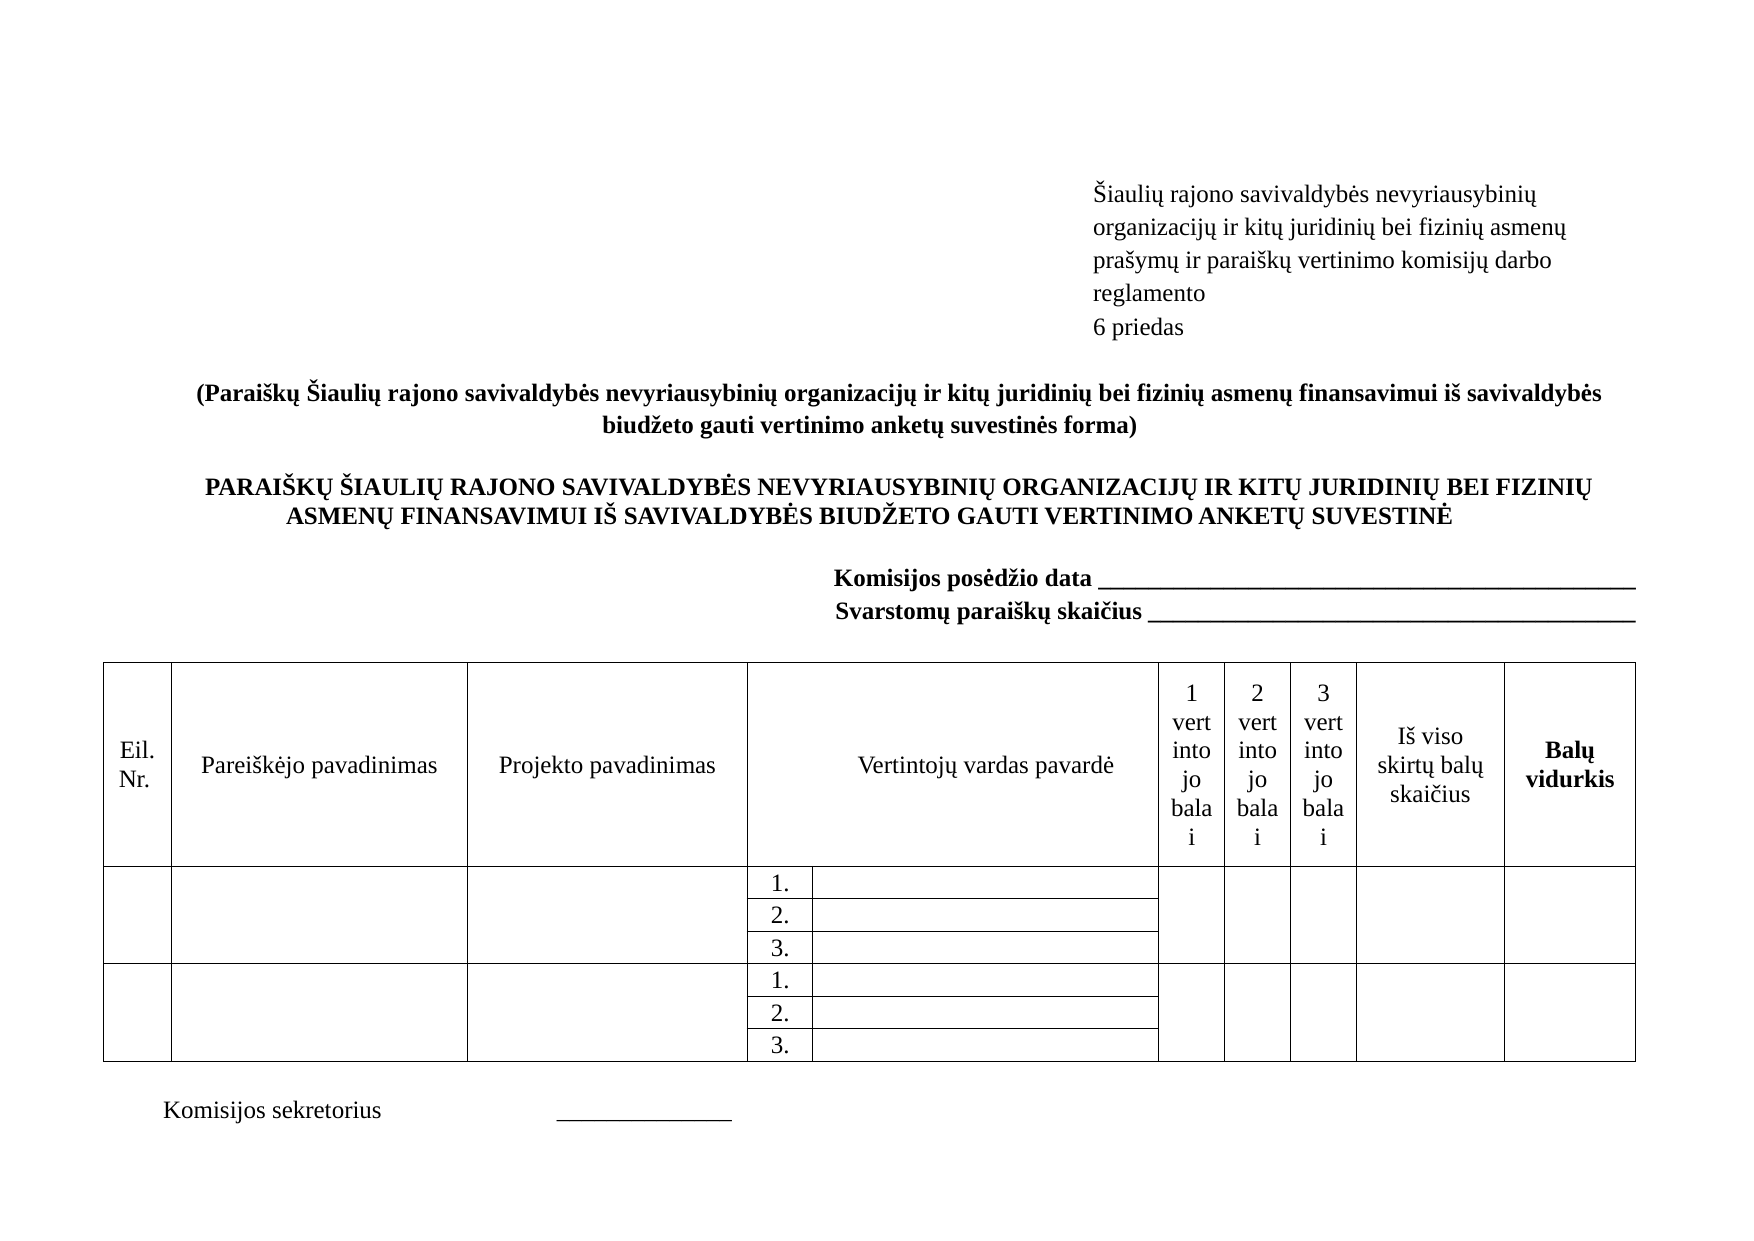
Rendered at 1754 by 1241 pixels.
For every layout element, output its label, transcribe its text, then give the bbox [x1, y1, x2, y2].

table_header 3 vertintojo balai [1291, 663, 1356, 866]
table_cell [813, 932, 1158, 963]
table_cell [813, 1029, 1158, 1061]
text PARAIŠKŲ ŠIAULIŲ RAJONO SAVIVALDYBĖS NEVYRIAUSYBINIŲ ORGANIZACIJŲ IR KITŲ JURIDINIŲ BEI FIZINIŲ ASMENŲ FINANSAVIMUI IŠ SAVIVALDYBĖS BIUDŽETO GAUTI VERTINIMO ANKETŲ SUVESTINĖ [103, 472, 1636, 530]
table_header 1 vertintojo balai [1159, 663, 1224, 866]
table_cell 2. [748, 899, 812, 931]
table_header Projekto pavadinimas [468, 663, 747, 866]
table_cell [1291, 964, 1356, 1061]
table_header Iš viso skirtų balų skaičius [1357, 663, 1504, 866]
table_header 2 vertintojo balai [1225, 663, 1290, 866]
table_cell 2. [748, 997, 812, 1028]
text organizacijų ir kitų juridinių bei fizinių asmenų [1093, 212, 1636, 241]
table_cell [1357, 964, 1504, 1061]
text reglamento [1093, 278, 1636, 307]
table_cell 1. [748, 964, 812, 996]
table_header Eil. Nr. [104, 663, 171, 866]
text Komisijos posėdžio data ___________________________________________ [104, 563, 1636, 592]
table_header Pareiškėjo pavadinimas [172, 663, 467, 866]
text (Paraiškų Šiaulių rajono savivaldybės nevyriausybinių organizacijų ir kitų juridinių bei fizinių asmenų finansavimui iš savivaldybės biudžeto gauti vertinimo anketų suvestinės forma) [104, 378, 1636, 439]
table_cell [172, 964, 467, 1061]
text prašymų ir paraiškų vertinimo komisijų darbo [1093, 246, 1636, 274]
text Svarstomų paraiškų skaičius _______________________________________ [104, 596, 1636, 625]
table_header [748, 663, 813, 866]
table_cell [1225, 867, 1290, 963]
table_cell [1225, 964, 1290, 1061]
table_cell [104, 964, 171, 1061]
table_cell [104, 867, 171, 963]
table_cell [468, 964, 747, 1061]
table_cell [1291, 867, 1356, 963]
table_cell 3. [748, 932, 812, 963]
table_cell [1357, 867, 1504, 963]
table_cell [1505, 964, 1635, 1061]
table_cell [813, 964, 1158, 996]
text Šiaulių rajono savivaldybės nevyriausybinių [1093, 179, 1636, 208]
table_cell [813, 899, 1158, 931]
table_cell 3. [748, 1029, 812, 1061]
table_cell [1159, 867, 1224, 963]
table_header Vertintojų vardas pavardė [813, 663, 1158, 866]
table_header Balų vidurkis [1505, 663, 1635, 866]
table_cell [813, 867, 1158, 898]
table_cell [813, 997, 1158, 1028]
text Komisijos sekretorius ______________ [104, 1095, 1636, 1123]
table_cell [468, 867, 747, 963]
table_cell [172, 867, 467, 963]
table_cell [1159, 964, 1224, 1061]
table_cell 1. [748, 867, 812, 898]
text 6 priedas [1093, 312, 1636, 340]
table_cell [1505, 867, 1635, 963]
